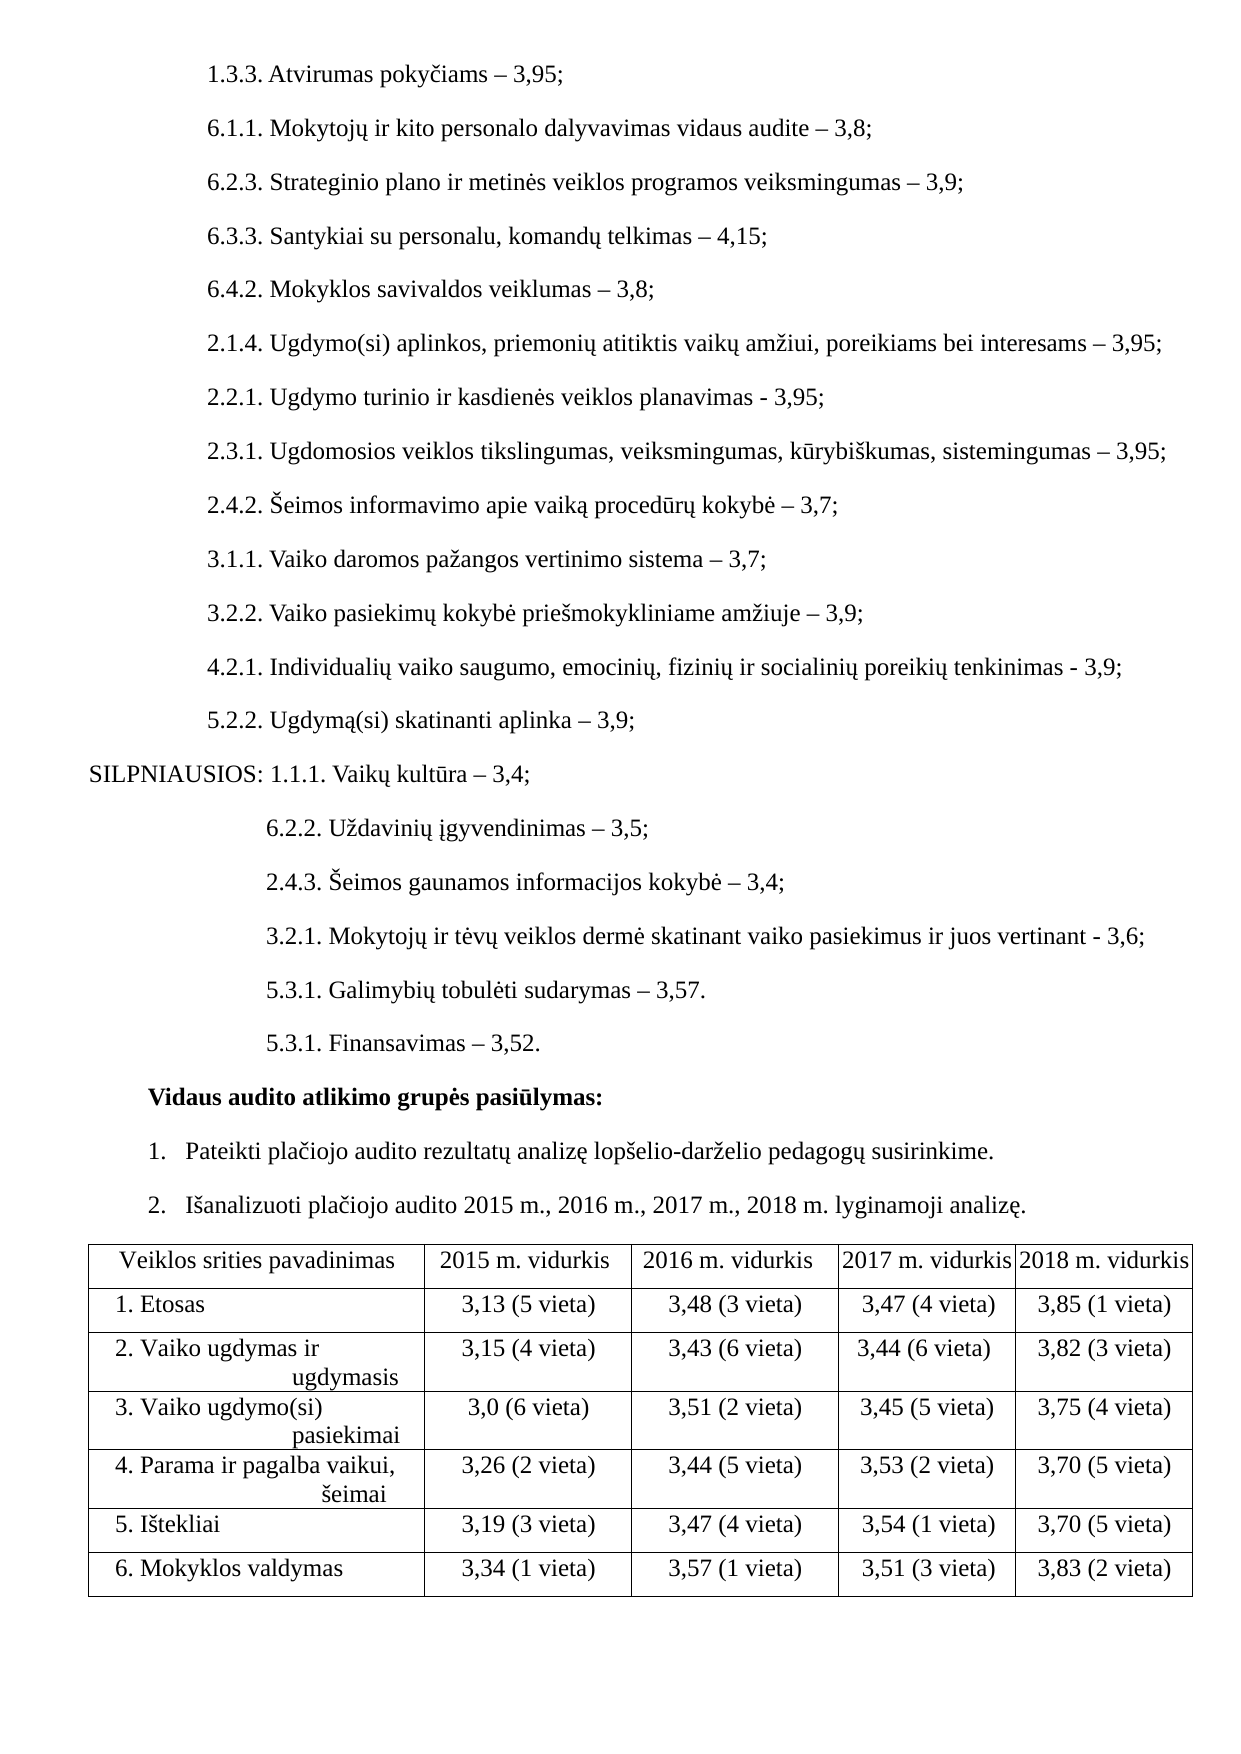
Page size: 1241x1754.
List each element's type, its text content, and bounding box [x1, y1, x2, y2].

table_cell 3,57 (1 vieta) [632, 1553, 838, 1596]
table_cell 3,44 (6 vieta) [839, 1333, 1015, 1391]
text 6.2.2. Uždavinių įgyvendinimas – 3,5; [89, 813, 1181, 842]
table_cell 3,82 (3 vieta) [1016, 1333, 1192, 1391]
table_cell 3,47 (4 vieta) [839, 1289, 1015, 1332]
table_cell 3,43 (6 vieta) [632, 1333, 838, 1391]
table_cell 4. Parama ir pagalba vaikui, šeimai [89, 1450, 424, 1508]
text 6.4.2. Mokyklos savivaldos veiklumas – 3,8; [89, 274, 1181, 303]
text 3.1.1. Vaiko daromos pažangos vertinimo sistema – 3,7; [89, 544, 1181, 573]
table_cell 1. Etosas [89, 1289, 424, 1332]
list Išanalizuoti plačiojo audito 2015 m., 2016 m., 2017 m., 2018 m. lyginamoji analizę. [148, 1190, 1181, 1219]
text 1.3.3. Atvirumas pokyčiams – 3,95; [89, 59, 1181, 88]
table_header 2017 m. vidurkis [839, 1245, 1015, 1288]
text 2.4.3. Šeimos gaunamos informacijos kokybė – 3,4; [89, 867, 1181, 896]
text 2.3.1. Ugdomosios veiklos tikslingumas, veiksmingumas, kūrybiškumas, sistemingumas – 3,95; [89, 436, 1181, 465]
table_header 2016 m. vidurkis [632, 1245, 838, 1288]
text 5.3.1. Galimybių tobulėti sudarymas – 3,57. [266, 975, 1181, 1003]
table_cell 3,70 (5 vieta) [1016, 1509, 1192, 1552]
table_cell 3,44 (5 vieta) [632, 1450, 838, 1508]
table_cell 3. Vaiko ugdymo(si) pasiekimai [89, 1392, 424, 1449]
table_cell 3,51 (2 vieta) [632, 1392, 838, 1449]
text 2.2.1. Ugdymo turinio ir kasdienės veiklos planavimas - 3,95; [89, 382, 1181, 411]
table_cell 6. Mokyklos valdymas [89, 1553, 424, 1596]
table_cell 3,51 (3 vieta) [839, 1553, 1015, 1596]
table_cell 3,0 (6 vieta) [425, 1392, 631, 1449]
text 5.3.1. Finansavimas – 3,52. [266, 1028, 1181, 1057]
text 3.2.2. Vaiko pasiekimų kokybė priešmokykliniame amžiuje – 3,9; [89, 598, 1181, 626]
table_cell 3,13 (5 vieta) [425, 1289, 631, 1332]
text 2.4.2. Šeimos informavimo apie vaiką procedūrų kokybė – 3,7; [89, 490, 1181, 519]
list Pateikti plačiojo audito rezultatų analizę lopšelio-darželio pedagogų susirinkime. [148, 1136, 1181, 1165]
table_header 2018 m. vidurkis [1016, 1245, 1192, 1288]
table_header 2015 m. vidurkis [425, 1245, 631, 1288]
table_cell 3,45 (5 vieta) [839, 1392, 1015, 1449]
table_cell 3,75 (4 vieta) [1016, 1392, 1192, 1449]
text Vidaus audito atlikimo grupės pasiūlymas: [89, 1082, 1181, 1111]
table_cell 3,34 (1 vieta) [425, 1553, 631, 1596]
table_header Veiklos srities pavadinimas [89, 1245, 424, 1288]
text 6.1.1. Mokytojų ir kito personalo dalyvavimas vidaus audite – 3,8; [89, 113, 1181, 142]
text 3.2.1. Mokytojų ir tėvų veiklos dermė skatinant vaiko pasiekimus ir juos vertinant - 3,6; [89, 921, 1181, 949]
table_cell 3,85 (1 vieta) [1016, 1289, 1192, 1332]
table_cell 3,54 (1 vieta) [839, 1509, 1015, 1552]
table_cell 2. Vaiko ugdymas ir ugdymasis [89, 1333, 424, 1391]
table_cell 3,26 (2 vieta) [425, 1450, 631, 1508]
text 6.2.3. Strateginio plano ir metinės veiklos programos veiksmingumas – 3,9; [89, 167, 1181, 196]
table_cell 3,48 (3 vieta) [632, 1289, 838, 1332]
text SILPNIAUSIOS: 1.1.1. Vaikų kultūra – 3,4; [89, 759, 1181, 788]
text 4.2.1. Individualių vaiko saugumo, emocinių, fizinių ir socialinių poreikių tenkinimas - 3,9; [207, 652, 1181, 680]
table_cell 3,83 (2 vieta) [1016, 1553, 1192, 1596]
table_cell 3,70 (5 vieta) [1016, 1450, 1192, 1508]
text 6.3.3. Santykiai su personalu, komandų telkimas – 4,15; [89, 221, 1181, 249]
table_cell 3,19 (3 vieta) [425, 1509, 631, 1552]
table_cell 5. Ištekliai [89, 1509, 424, 1552]
table_cell 3,15 (4 vieta) [425, 1333, 631, 1391]
text 5.2.2. Ugdymą(si) skatinanti aplinka – 3,9; [207, 705, 1181, 734]
table_cell 3,53 (2 vieta) [839, 1450, 1015, 1508]
table_cell 3,47 (4 vieta) [632, 1509, 838, 1552]
text 2.1.4. Ugdymo(si) aplinkos, priemonių atitiktis vaikų amžiui, poreikiams bei interesams – 3,95; [89, 328, 1181, 357]
